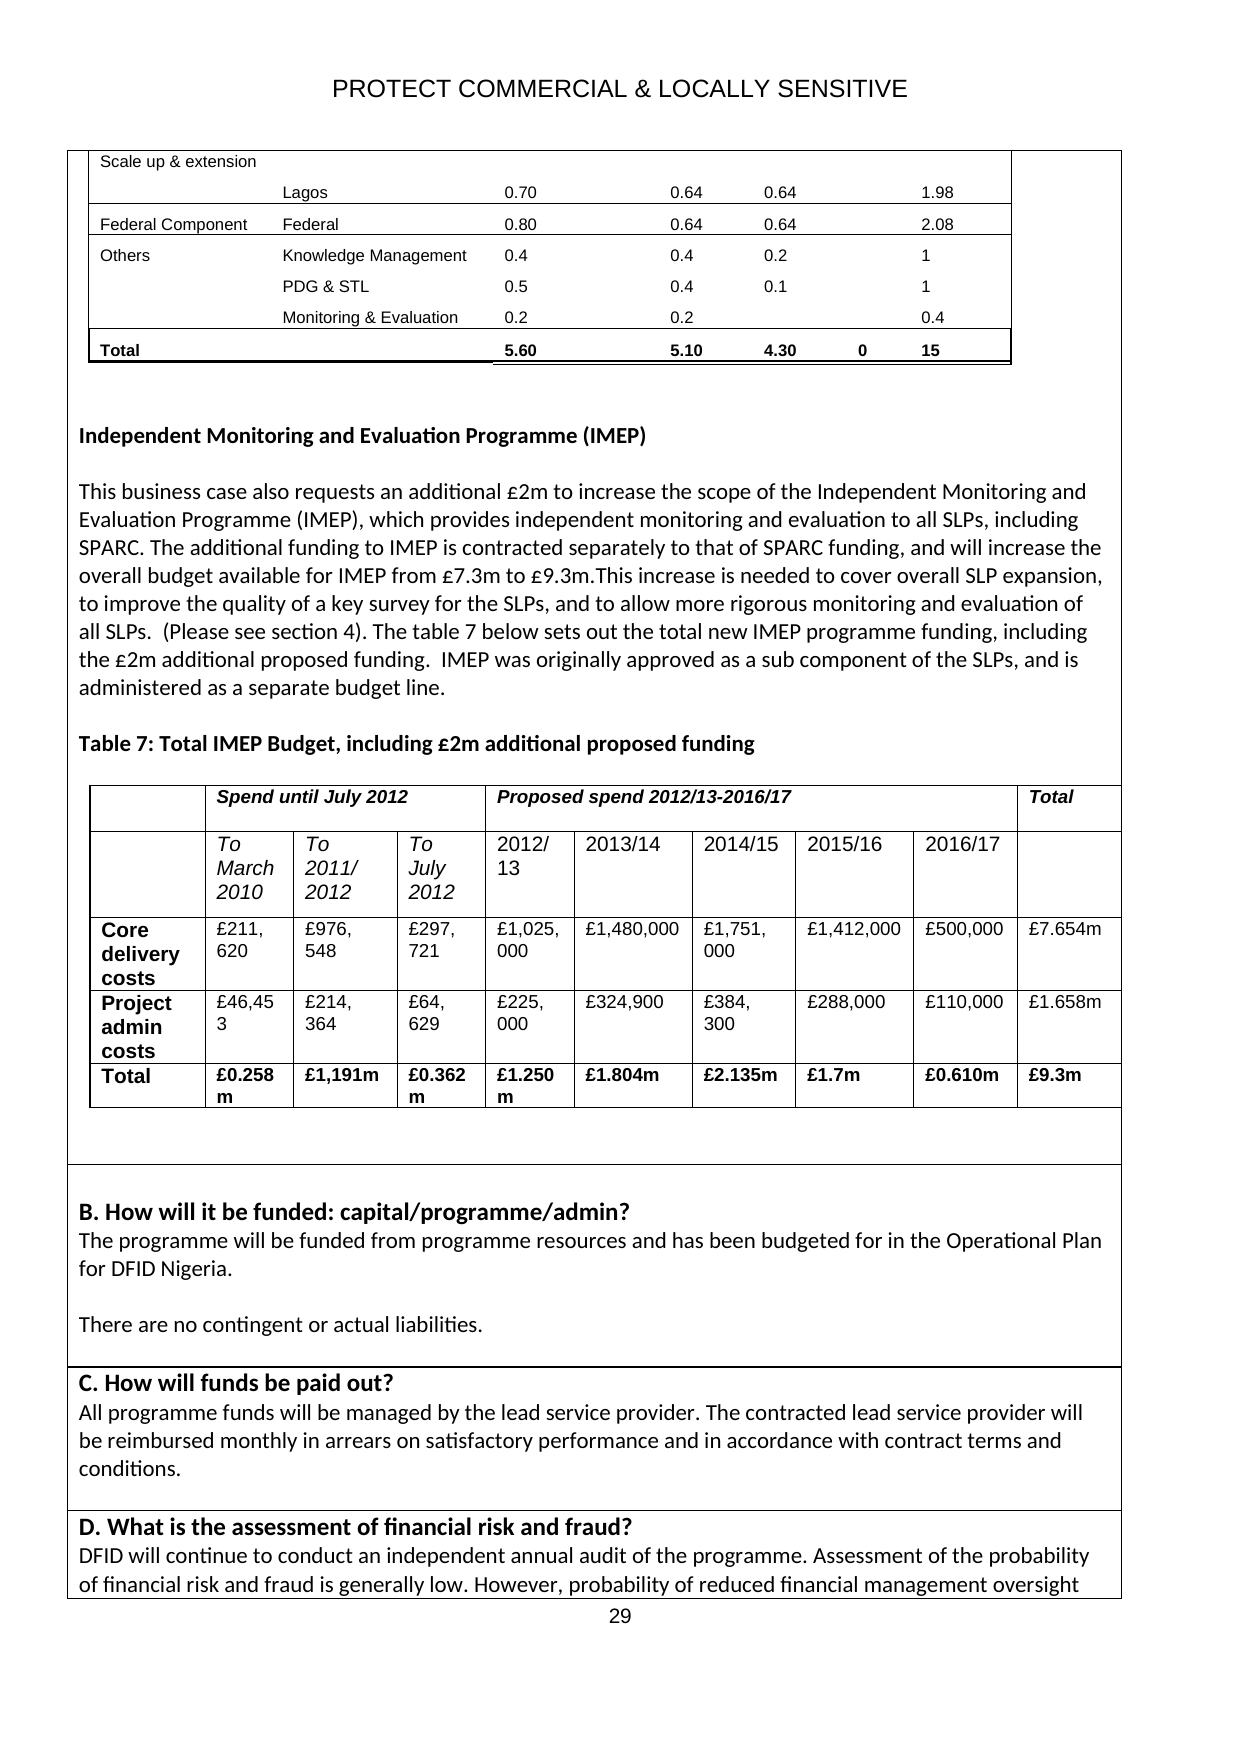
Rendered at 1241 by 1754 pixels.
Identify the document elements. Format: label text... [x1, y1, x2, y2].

table_cell £1,412,000 [796, 918, 913, 990]
table_cell [659, 151, 753, 171]
table_cell £2.135m [693, 1064, 795, 1107]
table_cell 0.4 [659, 235, 753, 265]
table_cell Others [89, 235, 271, 265]
table_cell B. How will it be funded: capital/programme/admin? The programme will be funded from programme resources and has been budgeted for in the Operational Plan for DFID Nigeria. There are no contingent or actual liabilities. [68, 1165, 1121, 1366]
table_cell [847, 171, 910, 202]
table_cell [910, 151, 1011, 171]
table_cell 0.4 [659, 265, 753, 296]
table_cell £1,025,000 [486, 918, 574, 990]
table_cell 15 [910, 329, 1010, 360]
table_cell 0.80 [493, 204, 659, 234]
table_cell [847, 151, 910, 171]
table_cell Project admin costs [91, 991, 205, 1063]
table_cell 2016/17 [914, 832, 1017, 917]
table_cell [89, 265, 271, 296]
table_cell 0.1 [753, 265, 847, 296]
table_cell Lagos [271, 171, 493, 202]
table_cell 0.2 [659, 296, 753, 327]
table_cell £0.258m [206, 1064, 293, 1107]
table_cell 2.08 [910, 204, 1011, 234]
table_cell [847, 235, 910, 265]
table_cell Monitoring & Evaluation [271, 296, 493, 327]
table_cell C. How will funds be paid out? All programme funds will be managed by the lead service provider. The contracted lead service provider will be reimbursed monthly in arrears on satisfactory performance and in accordance with contract terms and conditions. [68, 1368, 1121, 1510]
table_cell £1,751, 000 [693, 918, 795, 990]
table_cell £1.7m [796, 1064, 913, 1107]
table_cell 0.4 [910, 296, 1011, 327]
table_cell 1 [910, 265, 1011, 296]
table_cell 0.70 [493, 171, 659, 202]
table_cell 0.64 [659, 204, 753, 234]
table_cell [847, 204, 910, 234]
table_cell £7.654m [1018, 918, 1121, 990]
table_cell Core delivery costs [91, 918, 205, 990]
table_cell [89, 171, 271, 202]
table_cell £384, 300 [693, 991, 795, 1063]
table_cell 4.30 [753, 329, 847, 360]
table_cell £110,000 [914, 991, 1017, 1063]
table_cell Total [91, 1064, 205, 1107]
table_cell 0.2 [493, 296, 659, 327]
table_cell £0.610m [914, 1064, 1017, 1107]
table_cell [847, 265, 910, 296]
table_cell 1.98 [910, 171, 1011, 202]
table_cell Total [90, 329, 271, 360]
table_cell 2015/16 [796, 832, 913, 917]
table_cell [89, 296, 271, 327]
table_cell £9.3m [1018, 1064, 1121, 1107]
table_cell 0.5 [493, 265, 659, 296]
table_cell £1.804m [575, 1064, 692, 1107]
table_cell [271, 329, 493, 360]
table_cell £976, 548 [294, 918, 397, 990]
table_cell £1.250m [486, 1064, 574, 1107]
table_cell 0.64 [753, 171, 847, 202]
table_cell 0.4 [493, 235, 659, 265]
table_cell £297, 721 [398, 918, 485, 990]
table_cell 5.10 [659, 329, 753, 360]
table_cell £1,480,000 [575, 918, 692, 990]
table_cell 0.2 [753, 235, 847, 265]
table_cell [493, 151, 659, 171]
table_cell £46,453 [206, 991, 293, 1063]
table_header Proposed spend 2012/13-2016/17 [486, 786, 1017, 831]
table_cell 1 [910, 235, 1011, 265]
table_cell 0.64 [753, 204, 847, 234]
table_cell [271, 151, 493, 171]
table_cell 2014/15 [693, 832, 795, 917]
table_cell £1.658m [1018, 991, 1121, 1063]
table_cell 2012/ 13 [486, 832, 574, 917]
table_cell [1018, 832, 1121, 917]
table_cell PDG & STL [271, 265, 493, 296]
table_cell £288,000 [796, 991, 913, 1063]
table_cell £1,191m [294, 1064, 397, 1107]
table_cell 0 [847, 329, 910, 360]
table_cell Federal [271, 204, 493, 234]
table_cell [91, 832, 205, 917]
table_cell 2013/14 [575, 832, 692, 917]
table_cell Scale up & extension [89, 151, 271, 171]
table_cell £225, 000 [486, 991, 574, 1063]
table_cell £214, 364 [294, 991, 397, 1063]
table_header [91, 786, 205, 831]
table_cell £0.362m [398, 1064, 485, 1107]
table_cell Federal Component [89, 204, 271, 234]
table_cell D. What is the assessment of financial risk and fraud? DFID will continue to conduct an independent annual audit of the programme. Assessment of the probability of financial risk and fraud is generally low. However, probability of reduced financial management oversight [68, 1511, 1121, 1598]
table_cell [753, 151, 847, 171]
table_header Independent Monitoring and Evaluation Programme (IMEP) This business case also requests an additional £2m to increase the scope of the Independent Monitoring and Evaluation Programme (IMEP), which provides independent monitoring and evaluation to all SLPs, including SPARC. The additional funding to IMEP is contracted separately to that of SPARC funding, and will increase the overall budget available for IMEP from £7.3m to £9.3m.This increase is needed to cover overall SLP expansion, to improve the quality of a key survey for the SLPs, and to allow more rigorous monitoring and evaluation of all SLPs. (Please see section 4). The table 7 below sets out the total new IMEP programme funding, including the £2m additional proposed funding. IMEP was originally approved as a sub component of the SLPs, and is administered as a separate budget line. Table 7: Total IMEP Budget, including £2m additional proposed funding [68, 151, 1121, 1164]
table_cell [847, 296, 910, 327]
table_cell £324,900 [575, 991, 692, 1063]
table_cell £64, 629 [398, 991, 485, 1063]
table_cell To July 2012 [398, 832, 485, 917]
table_cell 5.60 [493, 329, 659, 360]
table_header Total [1018, 786, 1121, 831]
table_cell Knowledge Management [271, 235, 493, 265]
table_cell To 2011/ 2012 [294, 832, 397, 917]
table_cell To March 2010 [206, 832, 293, 917]
table_cell 0.64 [659, 171, 753, 202]
table_header Spend until July 2012 [206, 786, 485, 831]
table_cell £211, 620 [206, 918, 293, 990]
table_cell [753, 296, 847, 327]
table_cell £500,000 [914, 918, 1017, 990]
